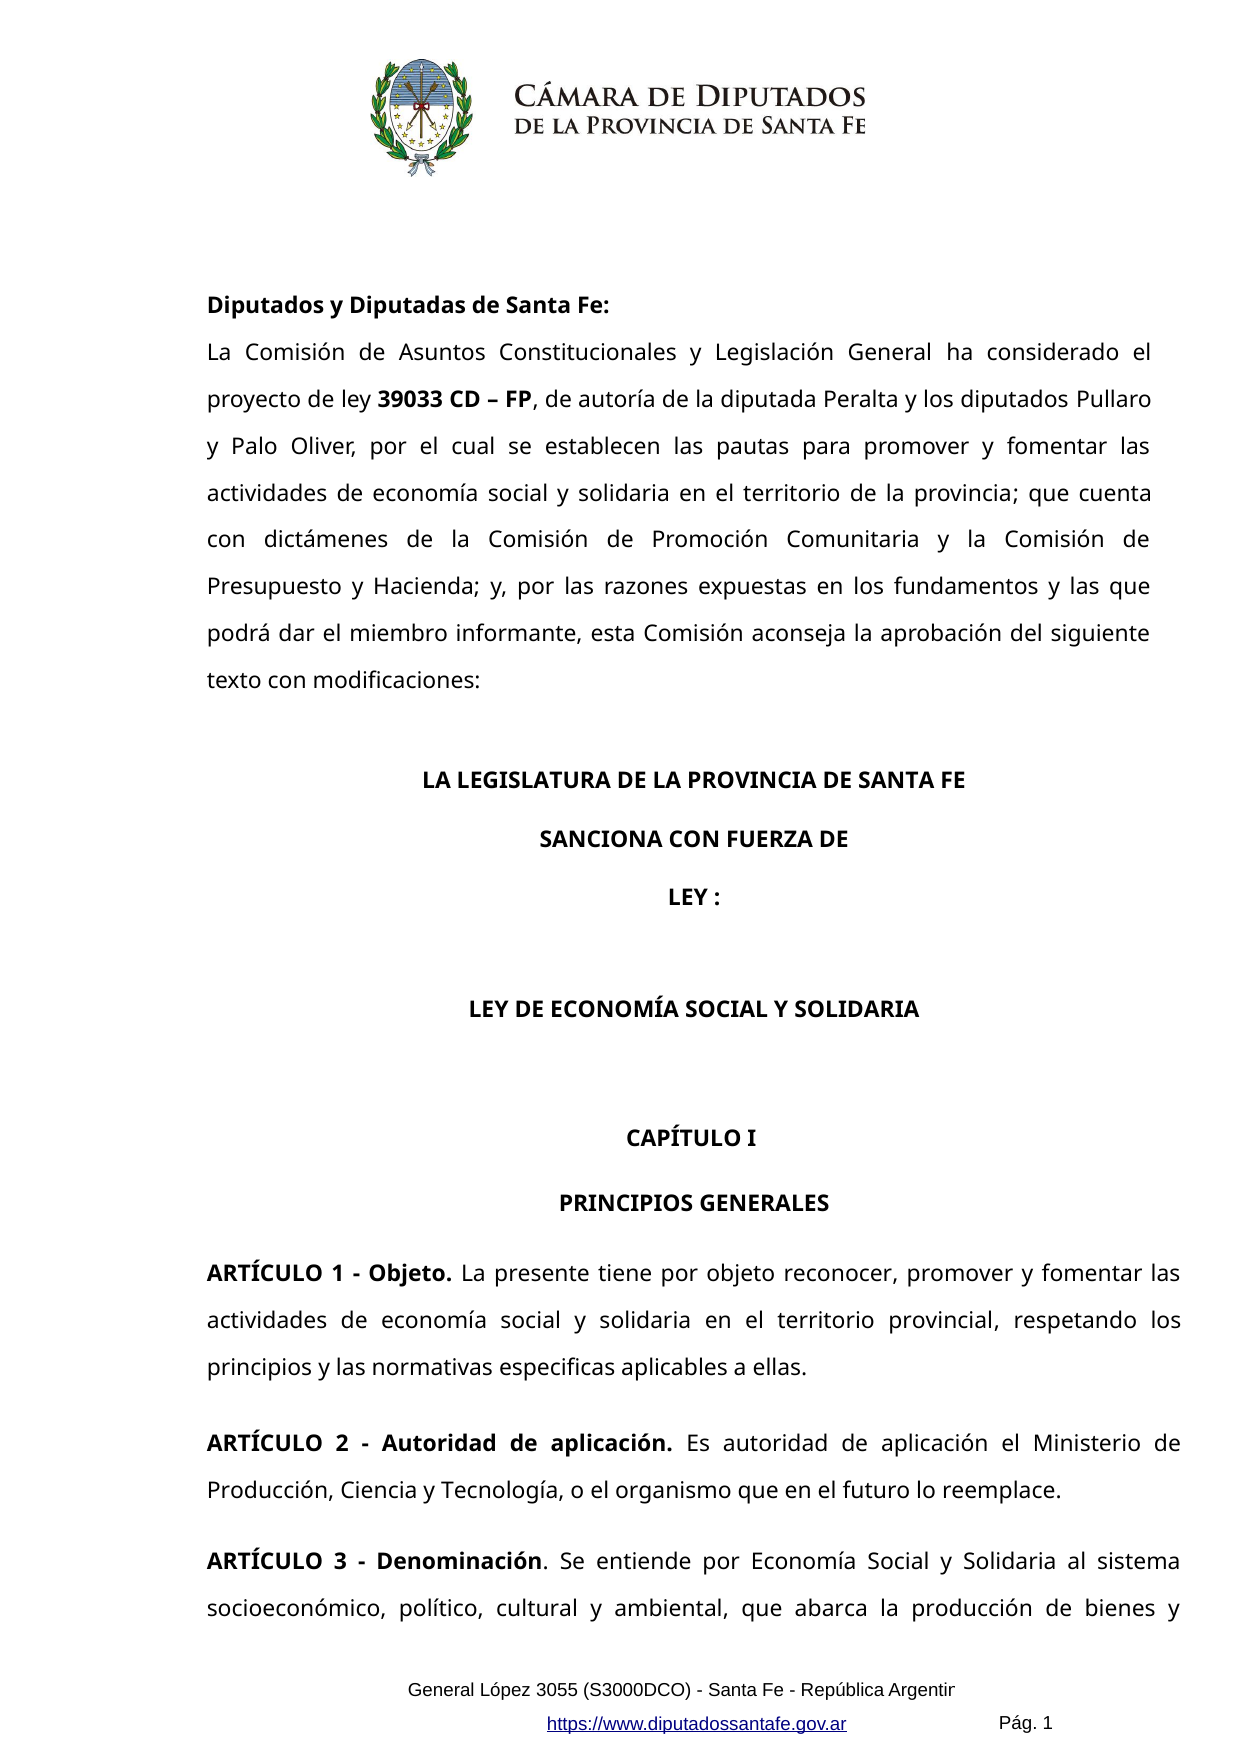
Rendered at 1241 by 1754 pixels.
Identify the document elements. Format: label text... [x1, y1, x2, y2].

text ARTÍCULO 3 - Denominación. Se entiende por Economía Social y Solidaria al sistema socioeconómico, político, cultural y ambiental, que abarca la producción de bienes y [207, 1545, 1181, 1623]
text Diputados y Diputadas de Santa Fe: [207, 289, 1152, 320]
text ARTÍCULO 1 - Objeto. La presente tiene por objeto reconocer, promover y fomentar las actividades de economía social y solidaria en el territorio provincial, respetando los principios y las normativas especificas aplicables a ellas. [207, 1257, 1181, 1382]
text LA LEGISLATURA DE LA PROVINCIA DE SANTA FE [207, 764, 1181, 795]
text PRINCIPIOS GENERALES [207, 1187, 1181, 1218]
picture [370, 59, 866, 181]
text SANCIONA CON FUERZA DE [207, 822, 1181, 854]
text ARTÍCULO 2 - Autoridad de aplicación. Es autoridad de aplicación el Ministerio de Producción, Ciencia y Tecnología, o el organismo que en el futuro lo reemplace. [207, 1427, 1181, 1505]
text LEY DE ECONOMÍA SOCIAL Y SOLIDARIA [207, 993, 1181, 1024]
text CAPÍTULO I [207, 1122, 1181, 1153]
text LEY : [207, 881, 1181, 912]
text La Comisión de Asuntos Constitucionales y Legislación General ha considerado el proyecto de ley 39033 CD – FP, de autoría de la diputada Peralta y los diputados Pullaro y Palo Oliver, por el cual se establecen las pautas para promover y fomentar las actividades de economía social y solidaria en el territorio de la provincia; que cuenta con dictámenes de la Comisión de Promoción Comunitaria y la Comisión de Presupuesto y Hacienda; y, por las razones expuestas en los fundamentos y las que podrá dar el miembro informante, esta Comisión aconseja la aprobación del siguiente texto con modificaciones: [207, 336, 1152, 695]
